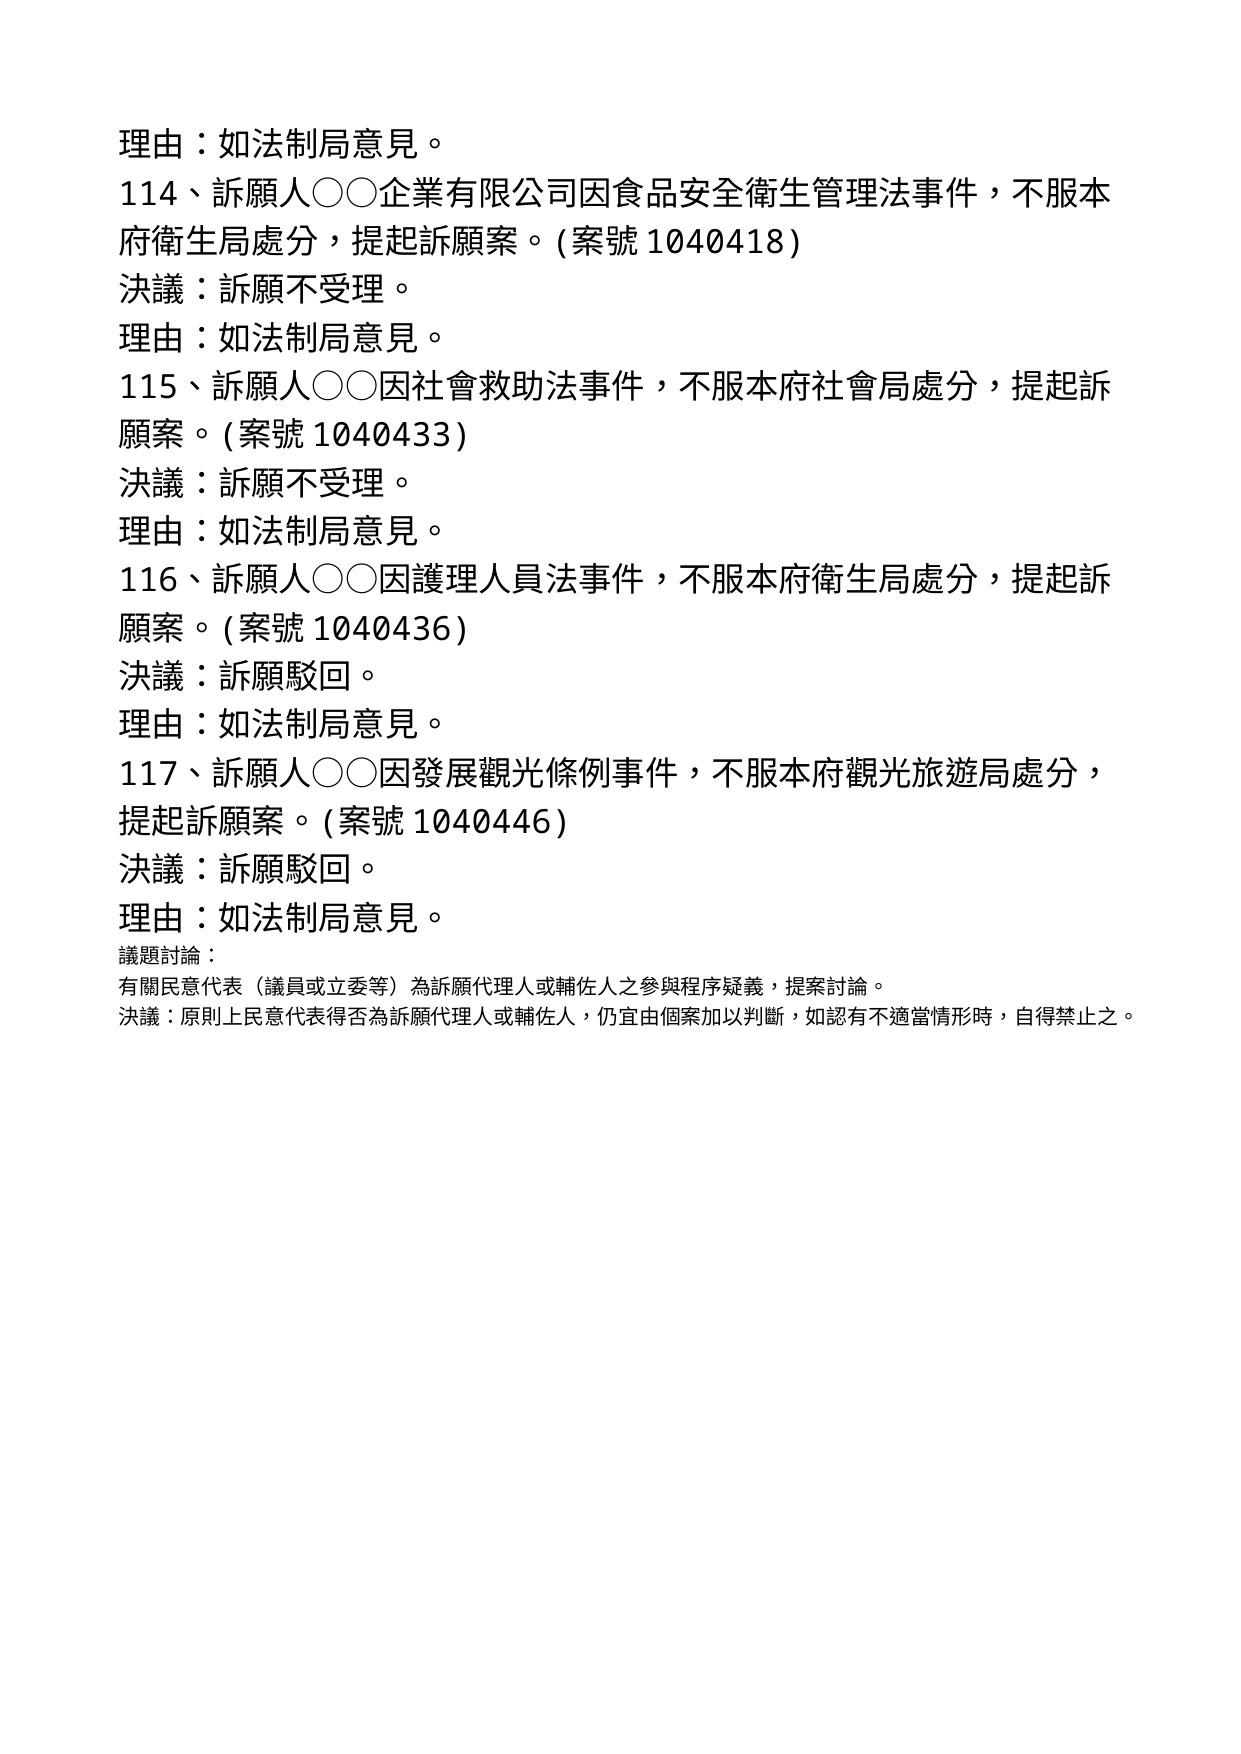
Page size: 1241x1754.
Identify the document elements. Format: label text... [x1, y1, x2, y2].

text 決議：訴願駁回。 [118, 650, 1122, 698]
text 117、訴願人○○因發展觀光條例事件，不服本府觀光旅遊局處分，提起訴願案。(案號1040446) [118, 746, 1122, 843]
text 理由：如法制局意見。 [118, 698, 1122, 746]
text 決議：原則上民意代表得否為訴願代理人或輔佐人，仍宜由個案加以判斷，如認有不適當情形時，自得禁止之。 [118, 1000, 1122, 1030]
text 116、訴願人○○因護理人員法事件，不服本府衛生局處分，提起訴願案。(案號1040436) [118, 553, 1122, 650]
text 理由：如法制局意見。 [118, 505, 1122, 553]
text 議題討論： [118, 940, 1122, 970]
text 理由：如法制局意見。 [118, 311, 1122, 360]
text 有關民意代表（議員或立委等）為訴願代理人或輔佐人之參與程序疑義，提案討論。 [118, 970, 1122, 1000]
text 理由：如法制局意見。 [118, 118, 1122, 166]
text 114、訴願人○○企業有限公司因食品安全衛生管理法事件，不服本府衛生局處分，提起訴願案。(案號1040418) [118, 166, 1122, 263]
text 理由：如法制局意見。 [118, 891, 1122, 940]
text 決議：訴願不受理。 [118, 263, 1122, 311]
text 決議：訴願不受理。 [118, 457, 1122, 505]
text 115、訴願人○○因社會救助法事件，不服本府社會局處分，提起訴願案。(案號1040433) [118, 360, 1122, 457]
text 決議：訴願駁回。 [118, 843, 1122, 891]
